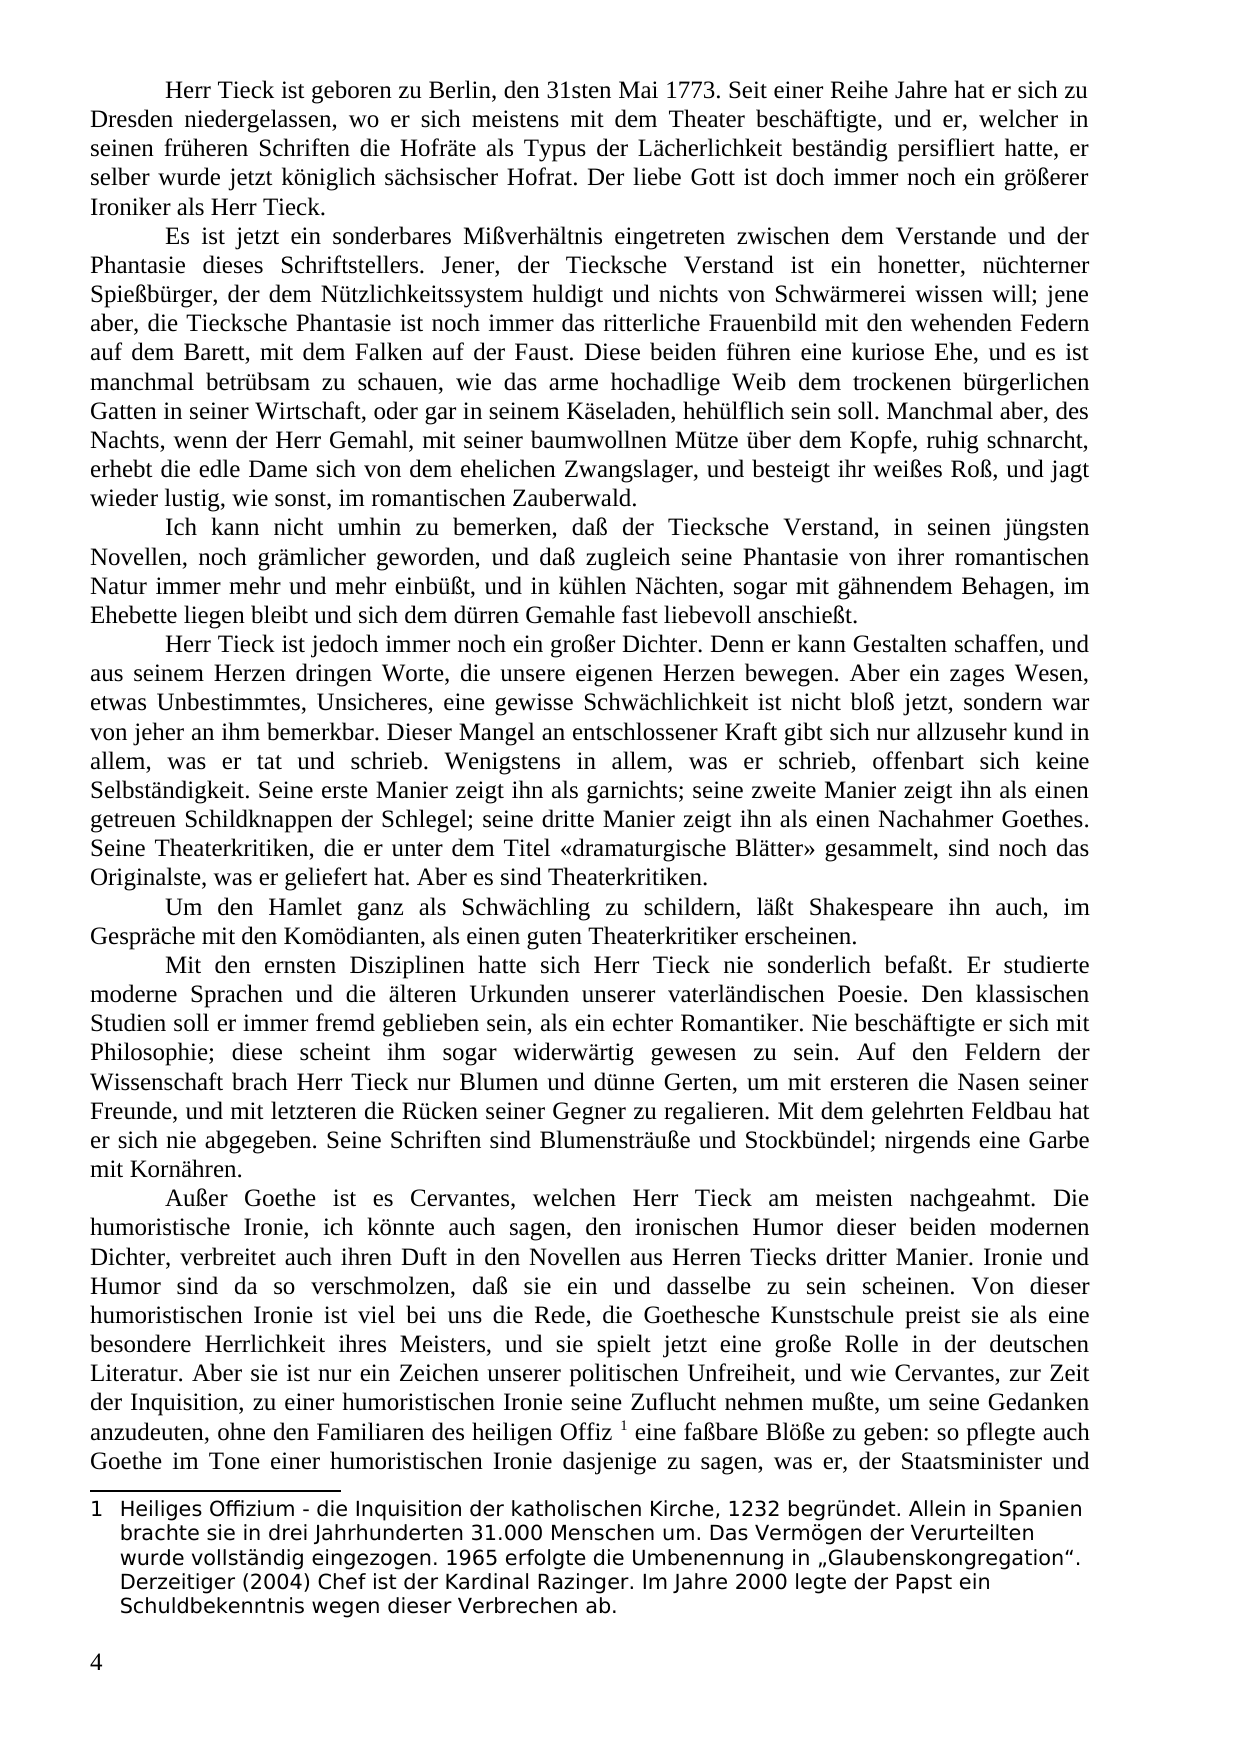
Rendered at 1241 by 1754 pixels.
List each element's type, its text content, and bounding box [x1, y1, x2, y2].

text Es ist jetzt ein sonderbares Mißverhältnis eingetreten zwischen dem Verstande und der Phantasie dieses Schriftstellers. Jener, der Tiecksche Verstand ist ein honetter, nüchterner Spießbürger, der dem Nützlichkeitssystem huldigt und nichts von Schwärmerei wissen will; jene aber, die Tiecksche Phantasie ist noch immer das ritterliche Frauenbild mit den wehenden Federn auf dem Barett, mit dem Falken auf der Faust. Diese beiden führen eine kuriose Ehe, und es ist manchmal betrübsam zu schauen, wie das arme hochadlige Weib dem trockenen bürgerlichen Gatten in seiner Wirtschaft, oder gar in seinem Käseladen, hehülflich sein soll. Manchmal aber, des Nachts, wenn der Herr Gemahl, mit seiner baumwollnen Mütze über dem Kopfe, ruhig schnarcht, erhebt die edle Dame sich von dem ehelichen Zwangslager, und besteigt ihr weißes Roß, und jagt wieder lustig, wie sonst, im romantischen Zauberwald. [90, 220, 1091, 512]
text Außer Goethe ist es Cervantes, welchen Herr Tieck am meisten nachgeahmt. Die humoristische Ironie, ich könnte auch sagen, den ironischen Humor dieser beiden modernen Dichter, verbreitet auch ihren Duft in den Novellen aus Herren Tiecks dritter Manier. Ironie und Humor sind da so verschmolzen, daß sie ein und dasselbe zu sein scheinen. Von dieser humoristischen Ironie ist viel bei uns die Rede, die Goethesche Kunstschule preist sie als eine besondere Herrlichkeit ihres Meisters, und sie spielt jetzt eine große Rolle in der deutschen Literatur. Aber sie ist nur ein Zeichen unserer politischen Unfreiheit, und wie Cervantes, zur Zeit der Inquisition, zu einer humoristischen Ironie seine Zuflucht nehmen mußte, um seine Gedanken anzudeuten, ohne den Familiaren des heiligen Offiz eine faßbare Blöße zu geben: so pflegte auch Goethe im Tone einer humoristischen Ironie dasjenige zu sagen, was er, der Staatsminister und [90, 1183, 1091, 1474]
text Ich kann nicht umhin zu bemerken, daß der Tiecksche Verstand, in seinen jüngsten Novellen, noch grämlicher geworden, und daß zugleich seine Phantasie von ihrer romantischen Natur immer mehr und mehr einbüßt, und in kühlen Nächten, sogar mit gähnendem Behagen, im Ehebette liegen bleibt und sich dem dürren Gemahle fast liebevoll anschießt. [90, 512, 1091, 629]
text Herr Tieck ist jedoch immer noch ein großer Dichter. Denn er kann Gestalten schaffen, und aus seinem Herzen dringen Worte, die unsere eigenen Herzen bewegen. Aber ein zages Wesen, etwas Unbestimmtes, Unsicheres, eine gewisse Schwächlichkeit ist nicht bloß jetzt, sondern war von jeher an ihm bemerkbar. Dieser Mangel an entschlossener Kraft gibt sich nur allzusehr kund in allem, was er tat und schrieb. Wenigstens in allem, was er schrieb, offenbart sich keine Selbständigkeit. Seine erste Manier zeigt ihn als garnichts; seine zweite Manier zeigt ihn als einen getreuen Schildknappen der Schlegel; seine dritte Manier zeigt ihn als einen Nachahmer Goethes. Seine Theaterkritiken, die er unter dem Titel «dramaturgische Blätter» gesammelt, sind noch das Originalste, was er geliefert hat. Aber es sind Theaterkritiken. [90, 629, 1091, 891]
text Heiliges Offizium - die Inquisition der katholischen Kirche, 1232 begründet. Allein in Spanien brachte sie in drei Jahrhunderten 31.000 Menschen um. Das Vermögen der Verurteilten wurde vollständig eingezogen. 1965 erfolgte die Umbenennung in „Glaubenskongregation“. Derzeitiger (2004) Chef ist der Kardinal Razinger. Im Jahre 2000 legte der Papst ein Schuldbekenntnis wegen dieser Verbrechen ab. [90, 1497, 1091, 1618]
text Mit den ernsten Disziplinen hatte sich Herr Tieck nie sonderlich befaßt. Er studierte moderne Sprachen und die älteren Urkunden unserer vaterländischen Poesie. Den klassischen Studien soll er immer fremd geblieben sein, als ein echter Romantiker. Nie beschäftigte er sich mit Philosophie; diese scheint ihm sogar widerwärtig gewesen zu sein. Auf den Feldern der Wissenschaft brach Herr Tieck nur Blumen und dünne Gerten, um mit ersteren die Nasen seiner Freunde, und mit letzteren die Rücken seiner Gegner zu regalieren. Mit dem gelehrten Feldbau hat er sich nie abgegeben. Seine Schriften sind Blumensträuße und Stockbündel; nirgends eine Garbe mit Kornähren. [90, 949, 1091, 1183]
text Um den Hamlet ganz als Schwächling zu schildern, läßt Shakespeare ihn auch, im Gespräche mit den Komödianten, als einen guten Theaterkritiker erscheinen. [90, 891, 1091, 949]
text Herr Tieck ist geboren zu Berlin, den 31sten Mai 1773. Seit einer Reihe Jahre hat er sich zu Dresden niedergelassen, wo er sich meistens mit dem Theater beschäftigte, und er, welcher in seinen früheren Schriften die Hofräte als Typus der Lächerlichkeit beständig persifliert hatte, er selber wurde jetzt königlich sächsischer Hofrat. Der liebe Gott ist doch immer noch ein größerer Ironiker als Herr Tieck. [90, 75, 1091, 220]
